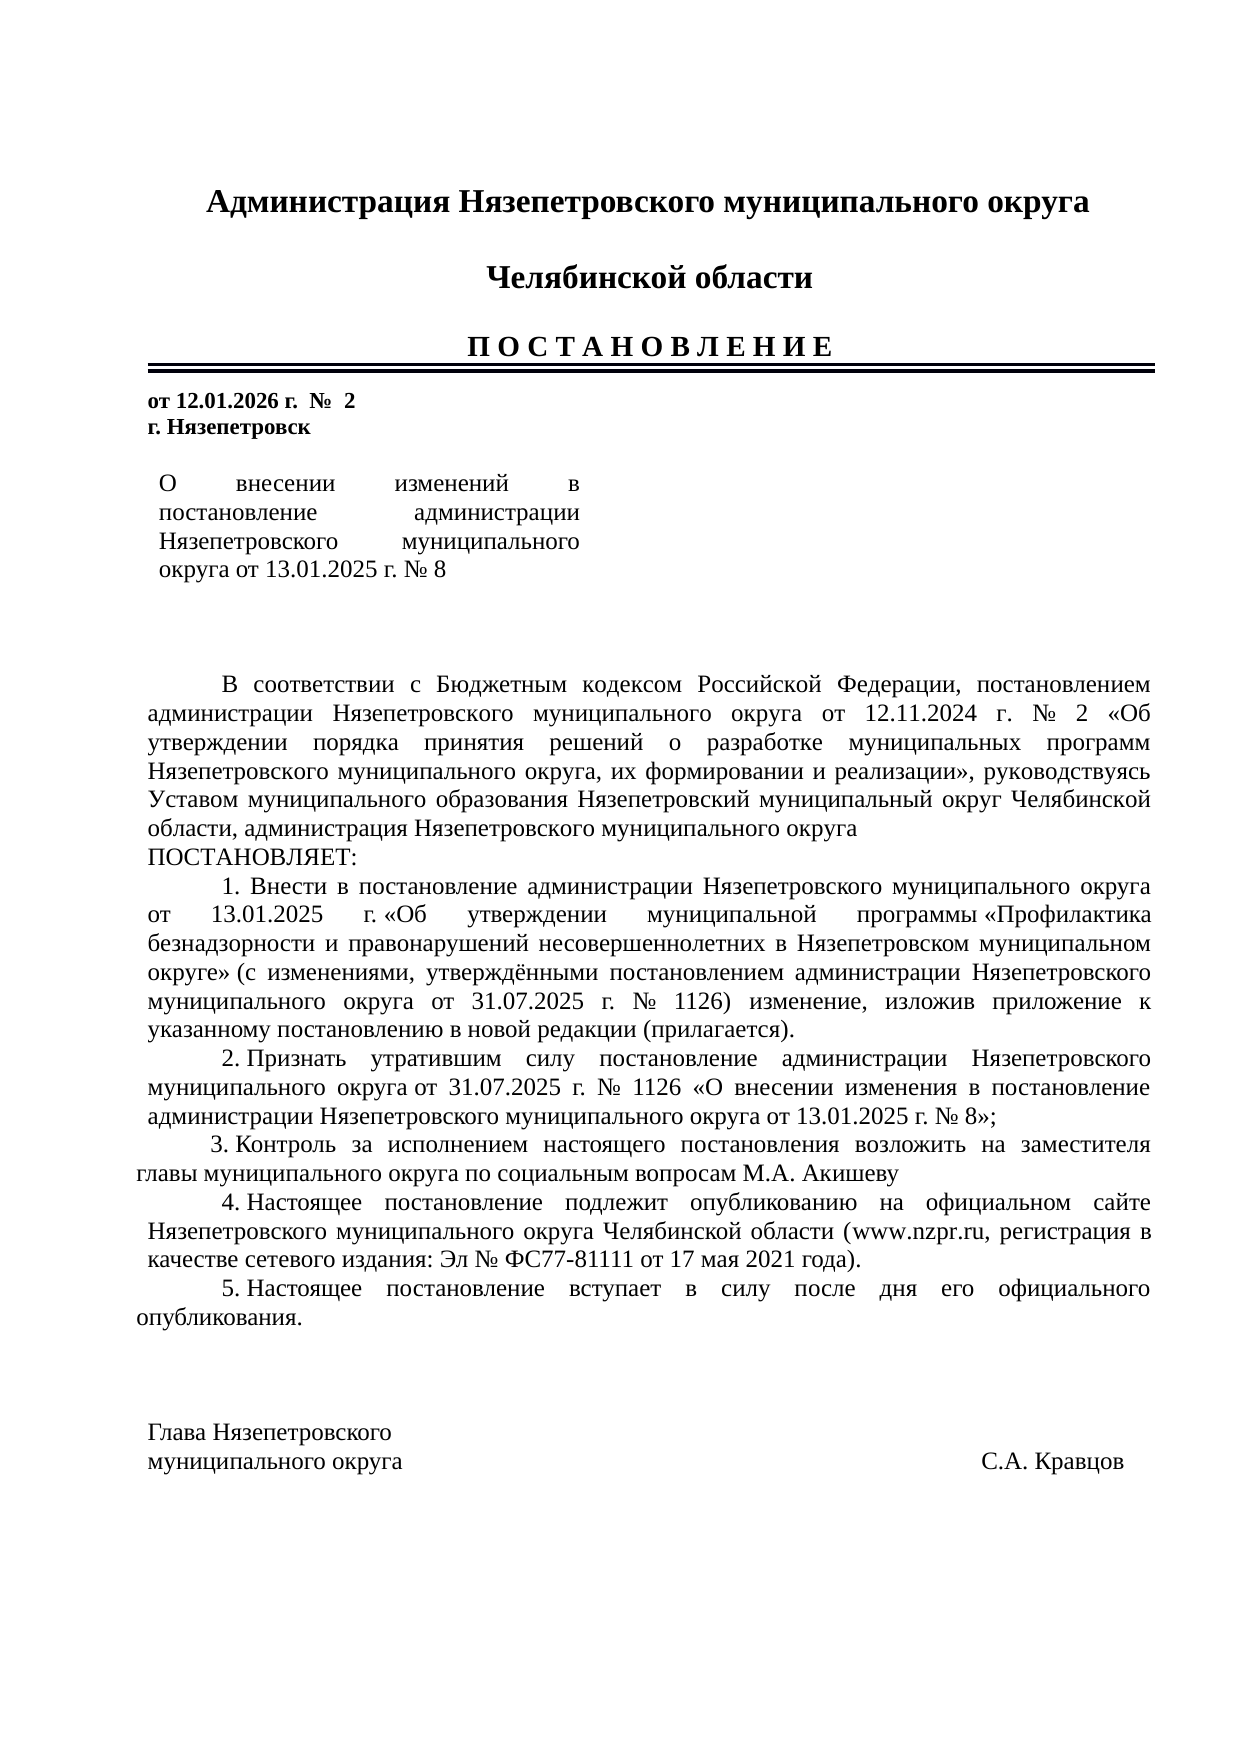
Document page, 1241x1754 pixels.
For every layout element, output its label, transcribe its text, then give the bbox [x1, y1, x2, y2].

text В соответствии с Бюджетным кодексом Российской Федерации, постановлением администрации Нязепетровского муниципального округа от 12.11.2024 г. № 2 «Об утверждении порядка принятия решений о разработке муниципальных программ Нязепетровского муниципального округа, их формировании и реализации», руководствуясь Уставом муниципального образования Нязепетровский муниципальный округ Челябинской области, администрация Нязепетровского муниципального округа [147, 669, 1152, 842]
text П О С Т А Н О В Л Е Н И Е [147, 329, 1152, 363]
text муниципального округа С.А. Кравцов [147, 1446, 1152, 1474]
text г. Нязепетровск [147, 413, 1152, 439]
text ПОСТАНОВЛЯЕТ: [147, 842, 1152, 871]
text 1. Внести в постановление администрации Нязепетровского муниципального округа от 13.01.2025 г. «Об утверждении муниципальной программы «Профилактика безнадзорности и правонарушений несовершеннолетних в Нязепетровском муниципальном округе» (с изменениями, утверждёнными постановлением администрации Нязепетровского муниципального округа от 31.07.2025 г. № 1126) изменение, изложив приложение к указанному постановлению в новой редакции (прилагается). [147, 871, 1152, 1043]
text 5. Настоящее постановление вступает в силу после дня его официального опубликования. [136, 1273, 1152, 1331]
text от 12.01.2026 г. № 2 [147, 387, 1152, 413]
text 2. Признать утратившим силу постановление администрации Нязепетровского муниципального округа от 31.07.2025 г. № 1126 «О внесении изменения в постановление администрации Нязепетровского муниципального округа от 13.01.2025 г. № 8»; [147, 1043, 1152, 1129]
text Администрация Нязепетровского муниципального округа [147, 181, 1152, 219]
table_header [148, 373, 1155, 387]
table_header О внесении изменений в постановление администрации Нязепетровского муниципального округа от 13.01.2025 г. № 8 [148, 468, 591, 583]
text Глава Нязепетровского [147, 1417, 1152, 1446]
text 4. Настоящее постановление подлежит опубликованию на официальном сайте Нязепетровского муниципального округа Челябинской области (www.nzpr.ru, регистрация в качестве сетевого издания: Эл № ФС77-81111 от 17 мая 2021 года). [147, 1187, 1152, 1273]
text 3. Контроль за исполнением настоящего постановления возложить на заместителя главы муниципального округа по социальным вопросам М.А. Акишеву [136, 1129, 1152, 1187]
text Челябинской области [147, 258, 1152, 296]
